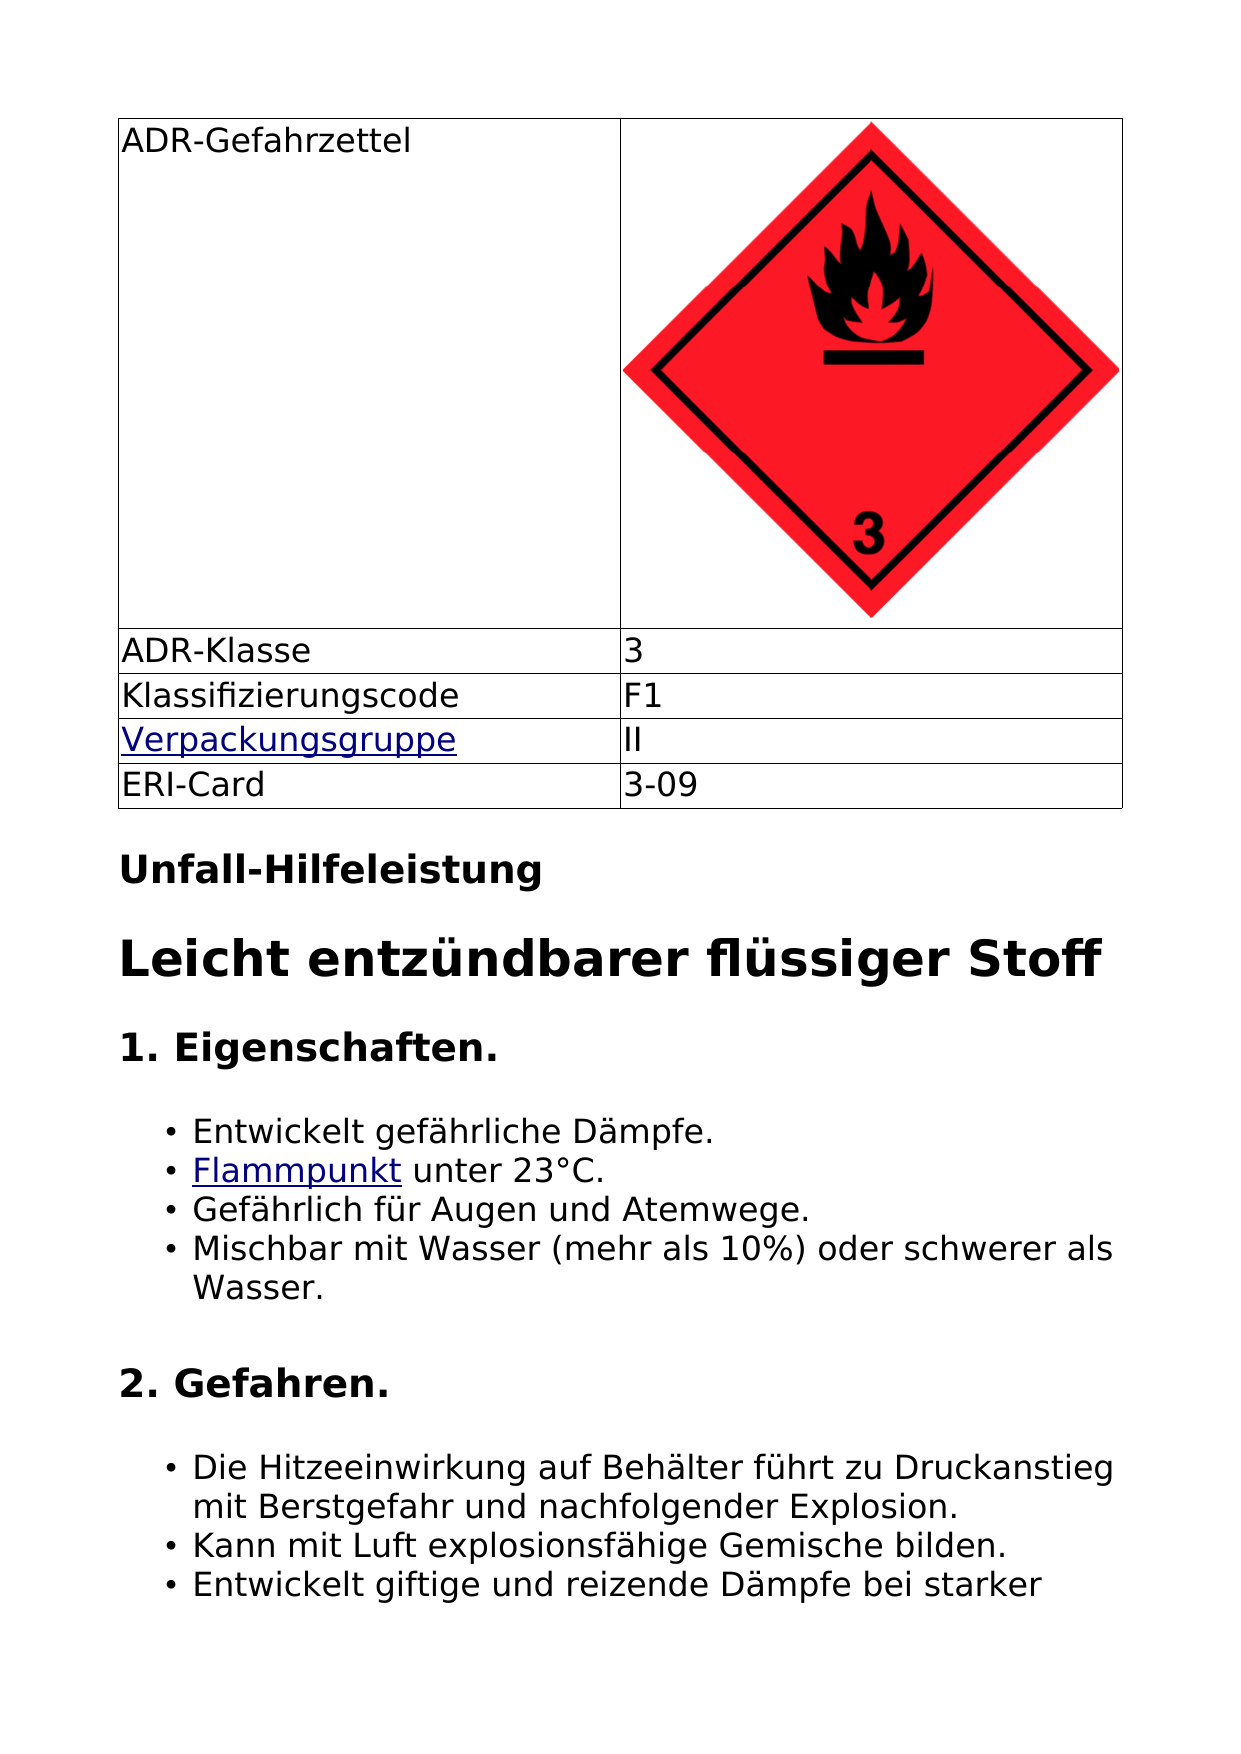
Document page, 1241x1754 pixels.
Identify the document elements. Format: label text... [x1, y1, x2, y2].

table_cell II [621, 719, 1122, 763]
table_cell ERI-Card [119, 764, 620, 807]
subtitle Leicht entzündbarer flüssiger Stoff [118, 930, 1122, 988]
picture [622, 121, 1120, 618]
table_cell ADR-Klasse [119, 629, 620, 673]
table_cell F1 [621, 674, 1122, 718]
list Mischbar mit Wasser (mehr als 10%) oder schwerer als Wasser. [177, 1229, 1122, 1307]
subtitle Unfall-Hilfeleistung [118, 847, 1122, 892]
list Kann mit Luft explosionsfähige Gemische bilden. [177, 1527, 1122, 1565]
list Entwickelt giftige und reizende Dämpfe bei starker [177, 1565, 1122, 1604]
list Gefährlich für Augen und Atemwege. [177, 1191, 1122, 1229]
subtitle 2. Gefahren. [118, 1362, 1122, 1407]
table_cell Verpackungsgruppe [119, 719, 620, 763]
table_cell [621, 119, 1122, 628]
subtitle 1. Eigenschaften. [118, 1026, 1122, 1071]
list Die Hitzeeinwirkung auf Behälter führt zu Druckanstieg mit Berstgefahr und nachfolgender Explosion. [177, 1449, 1122, 1527]
table_cell Klassifizierungscode [119, 674, 620, 718]
list Entwickelt gefährliche Dämpfe. [177, 1113, 1122, 1152]
table_cell 3-09 [621, 764, 1122, 807]
table_cell ADR-Gefahrzettel [119, 119, 620, 628]
table_cell 3 [621, 629, 1122, 673]
list Flammpunkt unter 23°C. [177, 1152, 1122, 1191]
